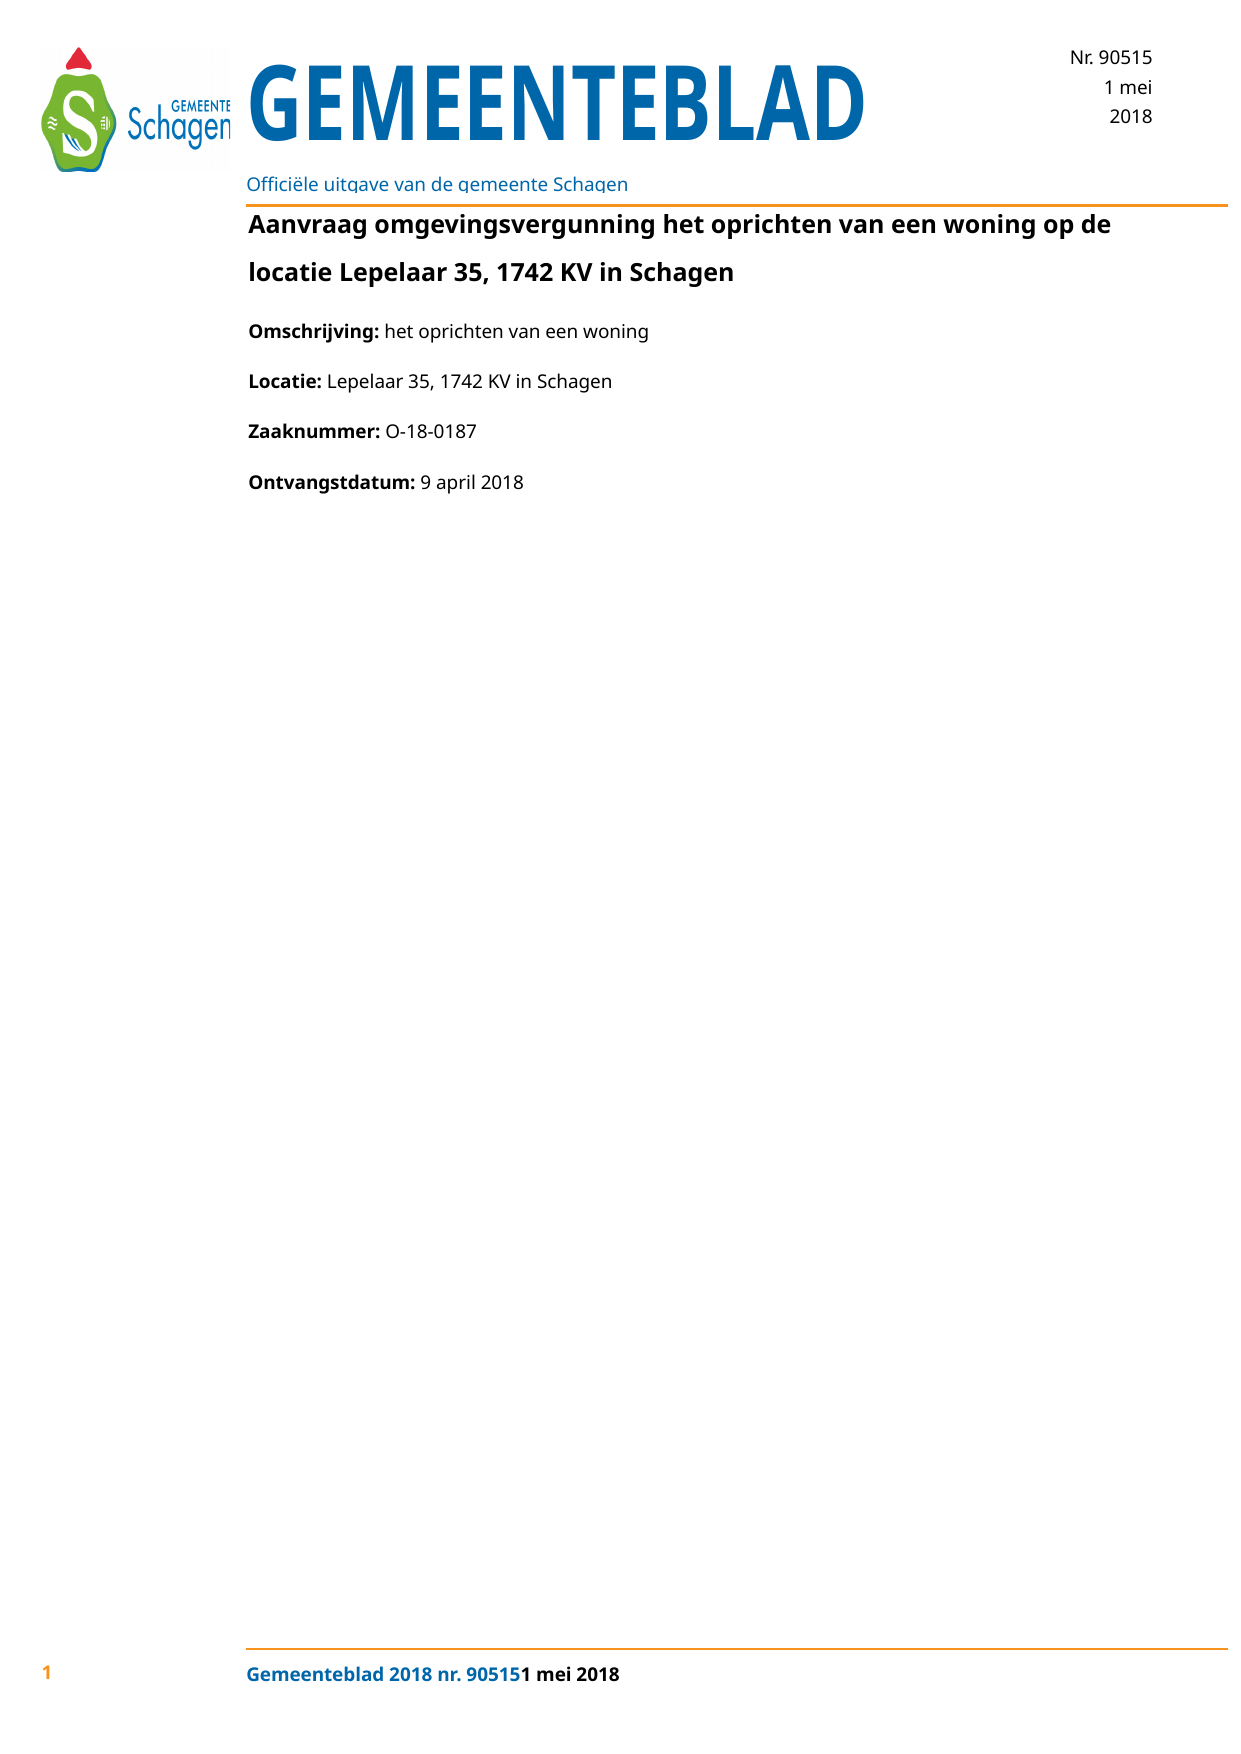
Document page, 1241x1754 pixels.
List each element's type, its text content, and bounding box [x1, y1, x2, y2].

picture [41, 47, 231, 172]
text Aanvraag omgevingsvergunning het oprichten van een woning op de locatie Lepelaar 35, 1742 KV in Schagen [248, 207, 1152, 288]
text Omschrijving: het oprichten van een woning [248, 318, 1152, 344]
text Zaaknummer: O-18-0187 [248, 419, 1152, 444]
text Locatie: Lepelaar 35, 1742 KV in Schagen [248, 368, 1152, 394]
text Ontvangstdatum: 9 april 2018 [248, 469, 1152, 495]
